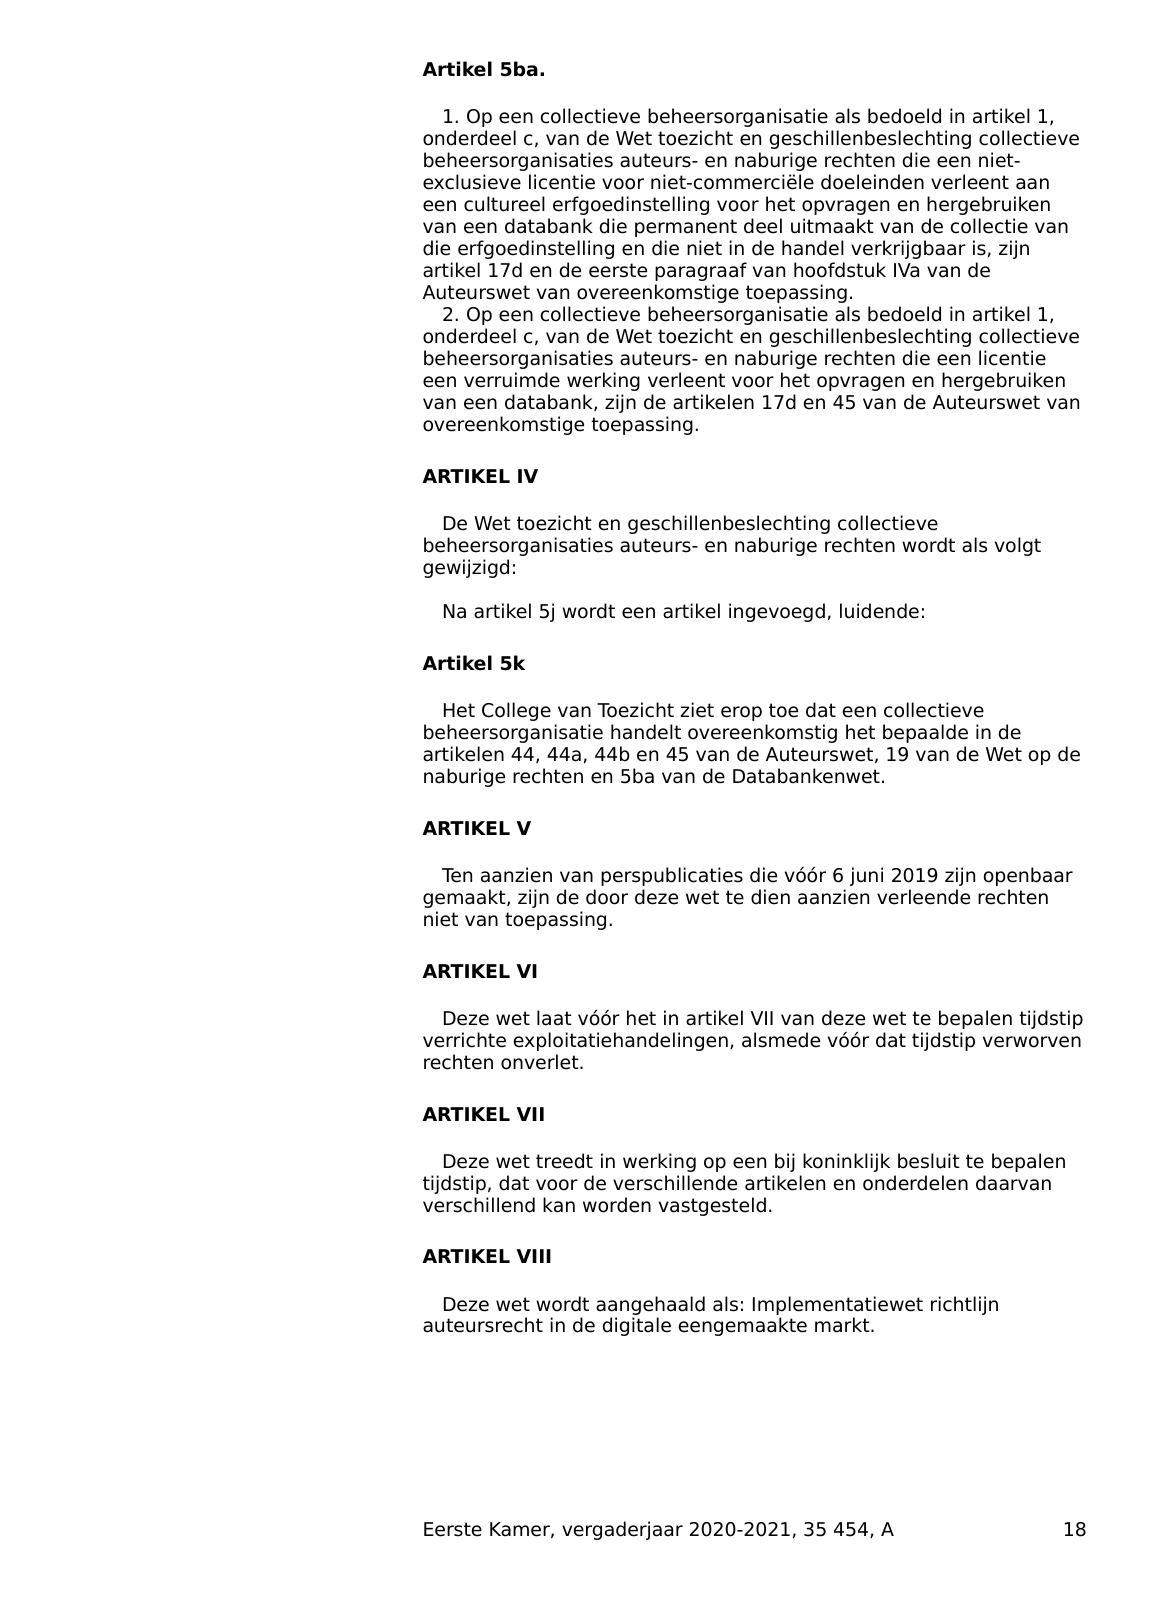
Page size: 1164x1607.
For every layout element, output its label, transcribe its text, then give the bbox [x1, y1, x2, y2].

text De Wet toezicht en geschillenbeslechting collectieve beheersorganisaties auteurs- en naburige rechten wordt als volgt gewijzigd: [422, 513, 1087, 579]
subtitle ARTIKEL VII [422, 1103, 1087, 1126]
subtitle ARTIKEL V [422, 818, 1087, 840]
text Ten aanzien van perspublicaties die vóór 6 juni 2019 zijn openbaar gemaakt, zijn de door deze wet te dien aanzien verleende rechten niet van toepassing. [422, 865, 1087, 931]
text 1. Op een collectieve beheersorganisatie als bedoeld in artikel 1, onderdeel c, van de Wet toezicht en geschillenbeslechting collectieve beheersorganisaties auteurs- en naburige rechten die een niet-exclusieve licentie voor niet-commerciële doeleinden verleent aan een cultureel erfgoedinstelling voor het opvragen en hergebruiken van een databank die permanent deel uitmaakt van de collectie van die erfgoedinstelling en die niet in de handel verkrijgbaar is, zijn artikel 17d en de eerste paragraaf van hoofdstuk IVa van de Auteurswet van overeenkomstige toepassing. [422, 106, 1087, 304]
subtitle Artikel 5ba. [422, 59, 1087, 81]
text Deze wet treedt in werking op een bij koninklijk besluit te bepalen tijdstip, dat voor de verschillende artikelen en onderdelen daarvan verschillend kan worden vastgesteld. [422, 1151, 1087, 1216]
subtitle ARTIKEL IV [422, 466, 1087, 488]
subtitle ARTIKEL VI [422, 961, 1087, 983]
subtitle Artikel 5k [422, 653, 1087, 675]
text Deze wet laat vóór het in artikel VII van deze wet te bepalen tijdstip verrichte exploitatiehandelingen, alsmede vóór dat tijdstip verworven rechten onverlet. [422, 1008, 1087, 1073]
text Na artikel 5j wordt een artikel ingevoegd, luidende: [422, 601, 1087, 623]
text Deze wet wordt aangehaald als: Implementatiewet richtlijn auteursrecht in de digitale eengemaakte markt. [422, 1293, 1087, 1337]
text Het College van Toezicht ziet erop toe dat een collectieve beheersorganisatie handelt overeenkomstig het bepaalde in de artikelen 44, 44a, 44b en 45 van de Auteurswet, 19 van de Wet op de naburige rechten en 5ba van de Databankenwet. [422, 700, 1087, 788]
text 2. Op een collectieve beheersorganisatie als bedoeld in artikel 1, onderdeel c, van de Wet toezicht en geschillenbeslechting collectieve beheersorganisaties auteurs- en naburige rechten die een licentie een verruimde werking verleent voor het opvragen en hergebruiken van een databank, zijn de artikelen 17d en 45 van de Auteurswet van overeenkomstige toepassing. [422, 304, 1087, 436]
subtitle ARTIKEL VIII [422, 1246, 1087, 1268]
